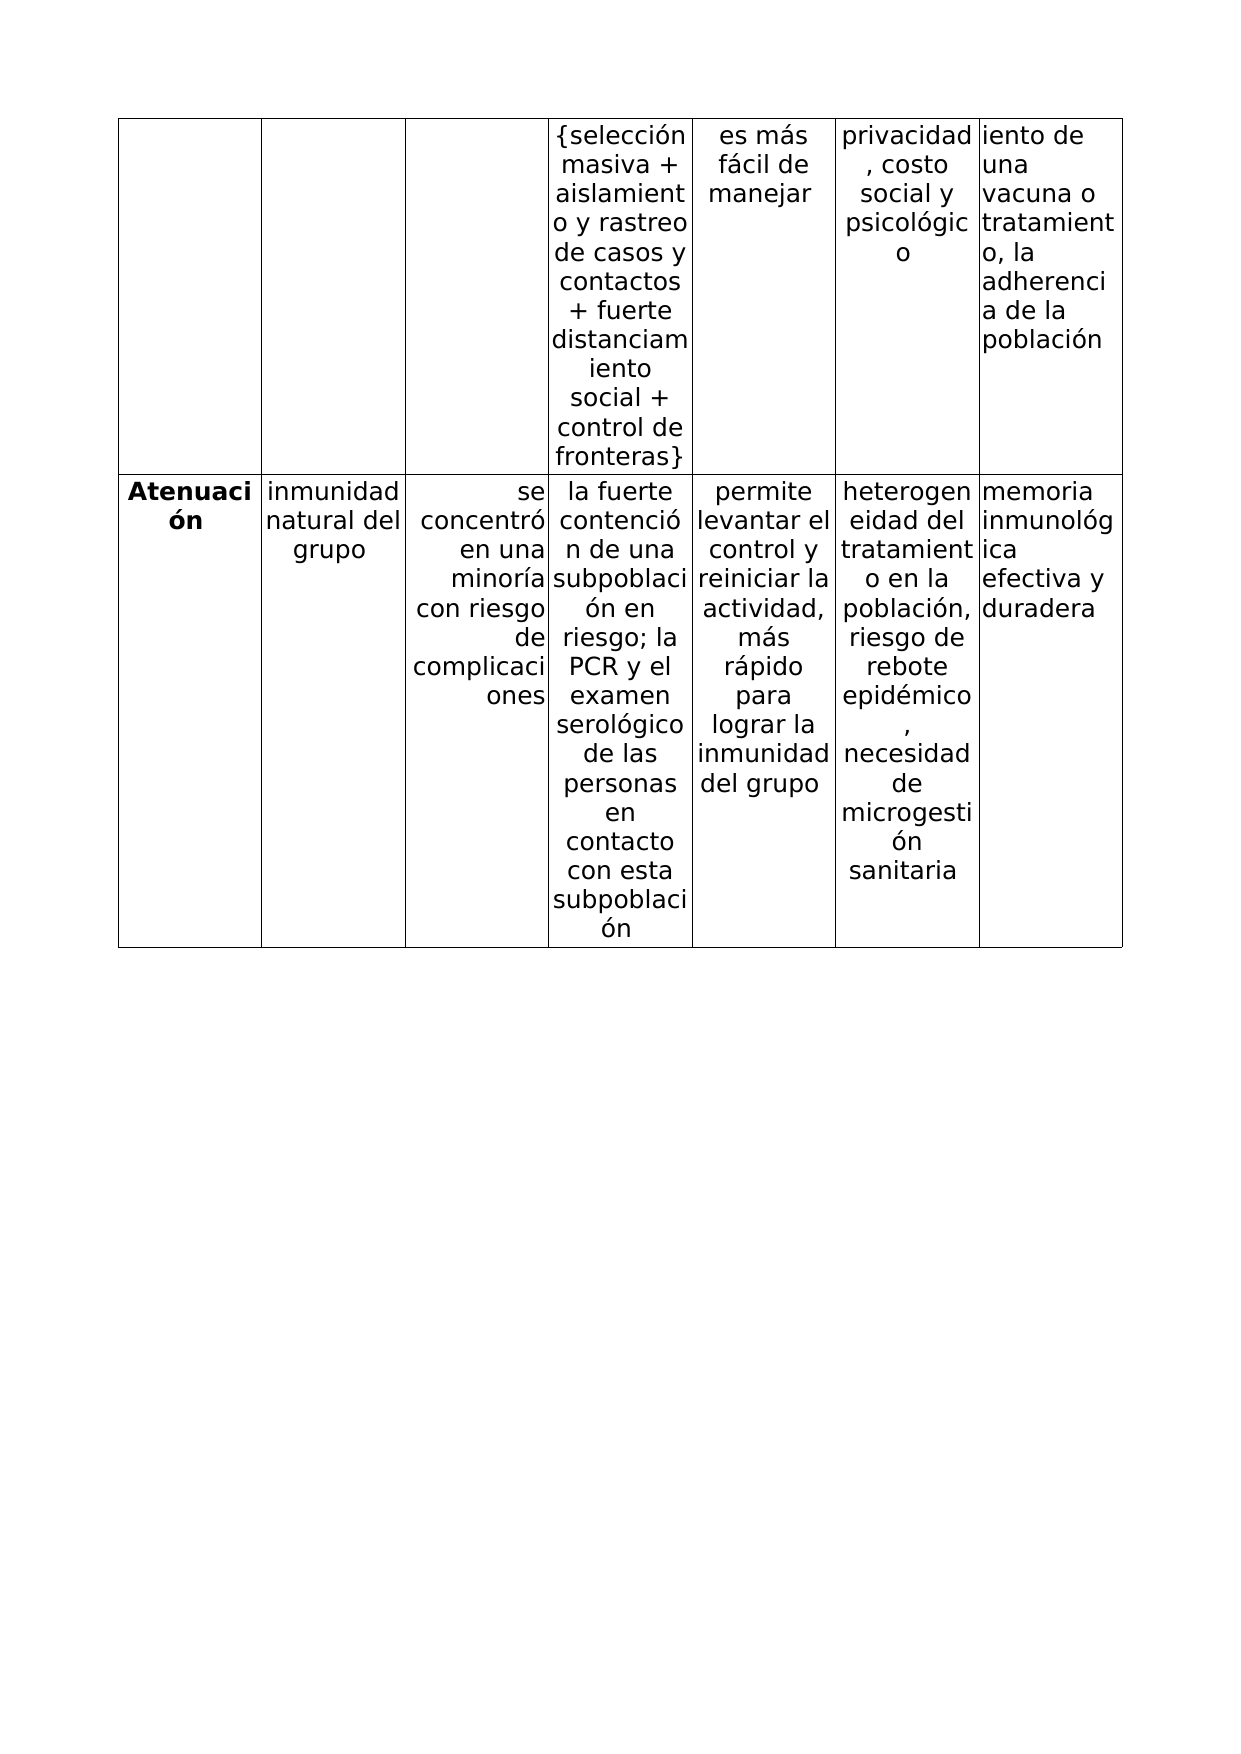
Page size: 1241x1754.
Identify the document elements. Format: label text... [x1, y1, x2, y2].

table_cell es más fácil de manejar [693, 119, 835, 474]
table_cell [262, 119, 405, 474]
table_cell privacidad, costo social y psicológico [836, 119, 979, 474]
table_cell heterogeneidad del tratamiento en la población, riesgo de rebote epidémico, necesidad de microgestión sanitaria [836, 475, 979, 947]
table_cell Atenuación [119, 475, 261, 947]
table_cell la fuerte contención de una subpoblación en riesgo; la PCR y el examen serológico de las personas en contacto con esta subpoblación [549, 475, 692, 947]
table_cell permite levantar el control y reiniciar la actividad, más rápido para lograr la inmunidad del grupo [693, 475, 835, 947]
table_cell [406, 119, 548, 474]
table_cell inmunidad natural del grupo [262, 475, 405, 947]
table_cell [119, 119, 261, 474]
table_cell iento de una vacuna o tratamiento, la adherencia de la población [980, 119, 1122, 474]
table_cell {selección masiva + aislamiento y rastreo de casos y contactos + fuerte distanciamiento social + control de fronteras} [549, 119, 692, 474]
table_cell memoria inmunológica efectiva y duradera [980, 475, 1122, 947]
table_cell se concentró en una minoría con riesgo de complicaciones [406, 475, 548, 947]
